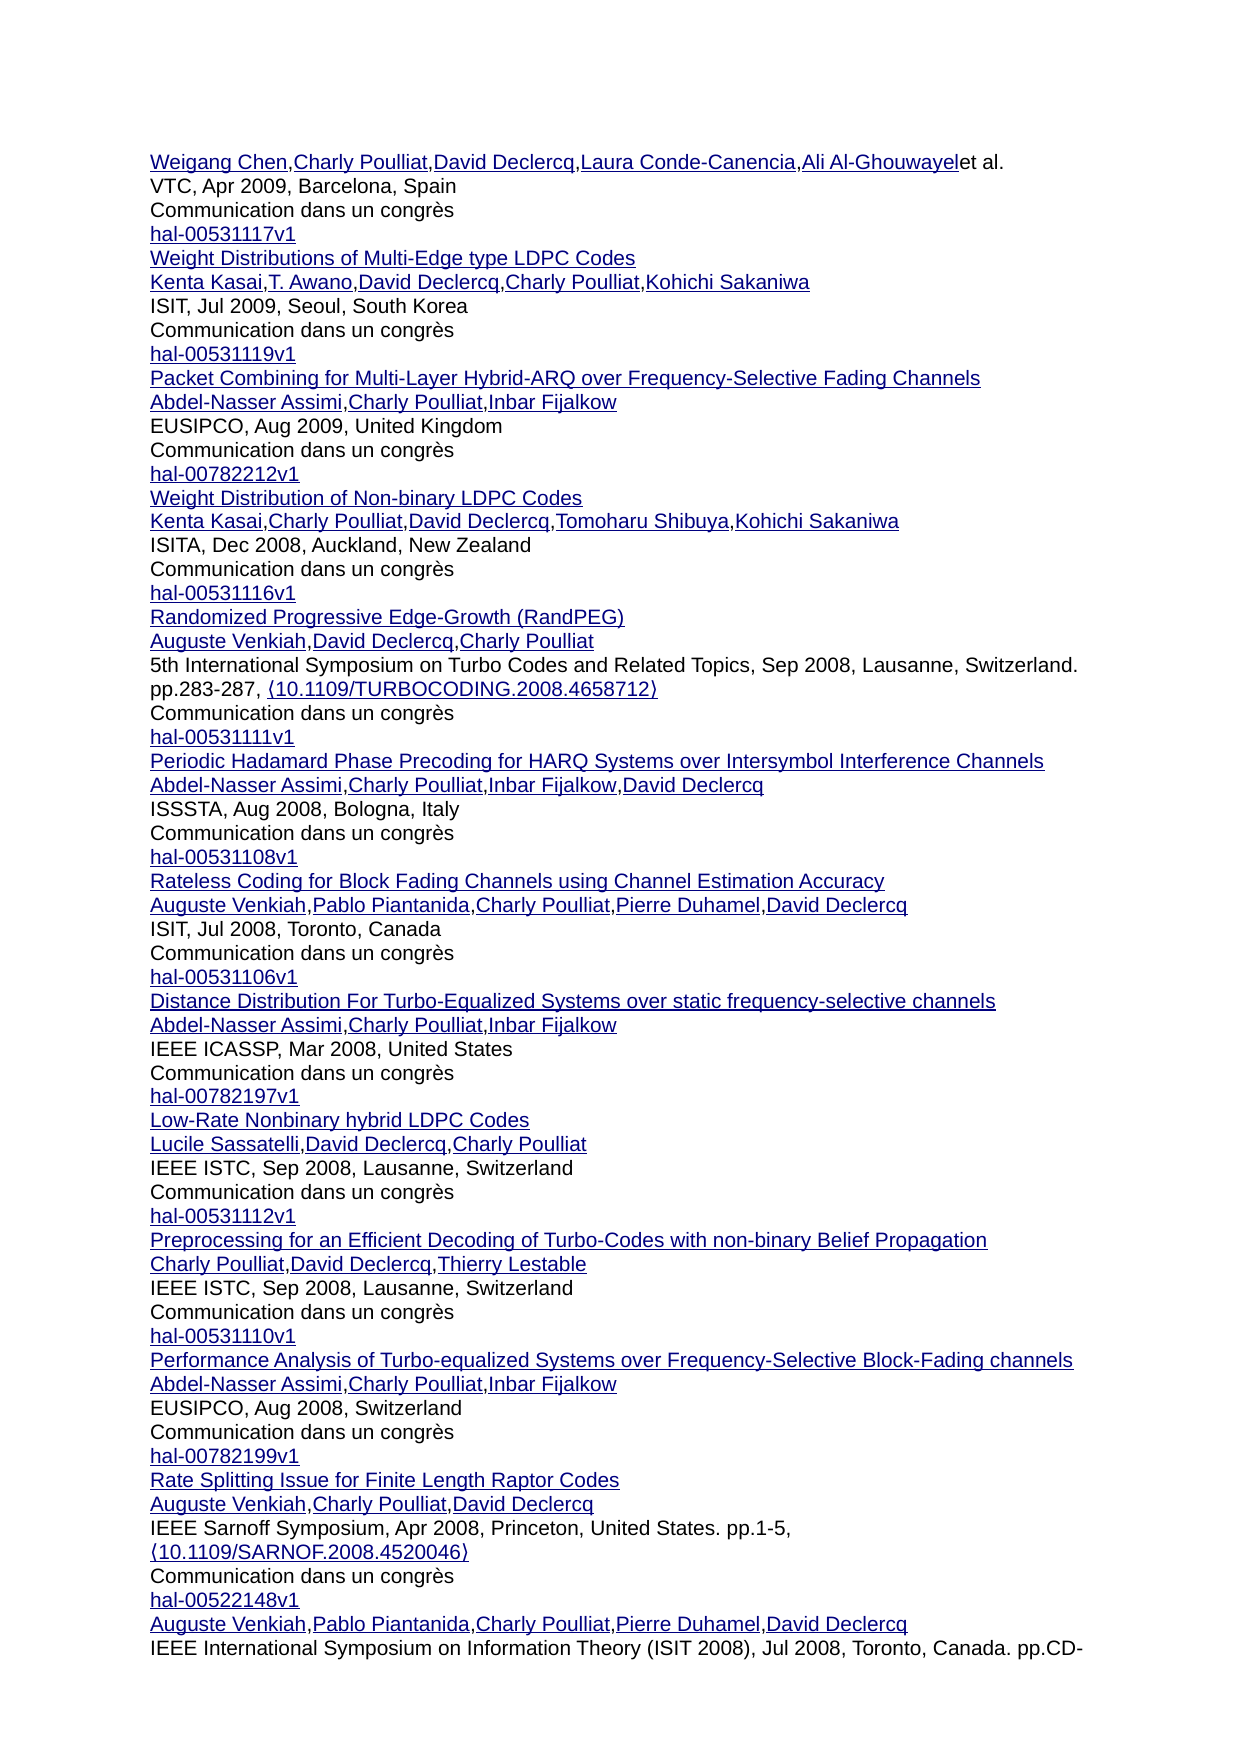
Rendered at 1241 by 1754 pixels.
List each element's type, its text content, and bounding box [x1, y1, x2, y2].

table_cell Performance Analysis of Turbo-equalized Systems over Frequency-Selective Block-Fading channels Abdel-Nasser Assimi,Charly Poulliat,Inbar Fijalkow EUSIPCO, Aug 2008, Switzerland Communication dans un congrès hal-00782199v1 [150, 1348, 1090, 1468]
table_cell Periodic Hadamard Phase Precoding for HARQ Systems over Intersymbol Interference Channels Abdel-Nasser Assimi,Charly Poulliat,Inbar Fijalkow,David Declercq ISSSTA, Aug 2008, Bologna, Italy Communication dans un congrès hal-00531108v1 [150, 749, 1090, 869]
table_cell Rateless Coding for Quasi Static Fading Channels Using Channel Estimation Accuracy Auguste Venkiah,Pablo Piantanida,Charly Poulliat,Pierre Duhamel,David Declercq IEEE International Symposium on Information Theory (ISIT 2008), Jul 2008, Toronto, Canada. pp.CD-ROM Proceedings, ⟨10.1109/ISIT.2008.4595392⟩ Communication dans un congrès hal-00356116v1 [150, 1611, 1090, 1659]
table_cell Packet Combining for Multi-Layer Hybrid-ARQ over Frequency-Selective Fading Channels Abdel-Nasser Assimi,Charly Poulliat,Inbar Fijalkow EUSIPCO, Aug 2009, United Kingdom Communication dans un congrès hal-00782212v1 [150, 366, 1090, 485]
table_cell Preprocessing for an Efficient Decoding of Turbo-Codes with non-binary Belief Propagation Charly Poulliat,David Declercq,Thierry Lestable IEEE ISTC, Sep 2008, Lausanne, Switzerland Communication dans un congrès hal-00531110v1 [150, 1228, 1090, 1348]
table_cell Rate Splitting Issue for Finite Length Raptor Codes Auguste Venkiah,Charly Poulliat,David Declercq IEEE Sarnoff Symposium, Apr 2008, Princeton, United States. pp.1-5, ⟨10.1109/SARNOF.2008.4520046⟩ Communication dans un congrès hal-00522148v1 [150, 1468, 1090, 1611]
table_cell Weigang Chen,Charly Poulliat,David Declercq,Laura Conde-Canencia,Ali Al-Ghouwayelet al. VTC, Apr 2009, Barcelona, Spain Communication dans un congrès hal-00531117v1 [150, 150, 1090, 246]
table_cell Distance Distribution For Turbo-Equalized Systems over static frequency-selective channels Abdel-Nasser Assimi,Charly Poulliat,Inbar Fijalkow IEEE ICASSP, Mar 2008, United States Communication dans un congrès hal-00782197v1 [150, 989, 1090, 1108]
table_cell Randomized Progressive Edge-Growth (RandPEG) Auguste Venkiah,David Declercq,Charly Poulliat 5th International Symposium on Turbo Codes and Related Topics, Sep 2008, Lausanne, Switzerland. pp.283-287, ⟨10.1109/TURBOCODING.2008.4658712⟩ Communication dans un congrès hal-00531111v1 [150, 605, 1090, 749]
table_cell Weight Distributions of Multi-Edge type LDPC Codes Kenta Kasai,T. Awano,David Declercq,Charly Poulliat,Kohichi Sakaniwa ISIT, Jul 2009, Seoul, South Korea Communication dans un congrès hal-00531119v1 [150, 246, 1090, 366]
table_cell Rateless Coding for Block Fading Channels using Channel Estimation Accuracy Auguste Venkiah,Pablo Piantanida,Charly Poulliat,Pierre Duhamel,David Declercq ISIT, Jul 2008, Toronto, Canada Communication dans un congrès hal-00531106v1 [150, 869, 1090, 988]
table_cell Low-Rate Nonbinary hybrid LDPC Codes Lucile Sassatelli,David Declercq,Charly Poulliat IEEE ISTC, Sep 2008, Lausanne, Switzerland Communication dans un congrès hal-00531112v1 [150, 1108, 1090, 1228]
table_cell Weight Distribution of Non-binary LDPC Codes Kenta Kasai,Charly Poulliat,David Declercq,Tomoharu Shibuya,Kohichi Sakaniwa ISITA, Dec 2008, Auckland, New Zealand Communication dans un congrès hal-00531116v1 [150, 485, 1090, 605]
